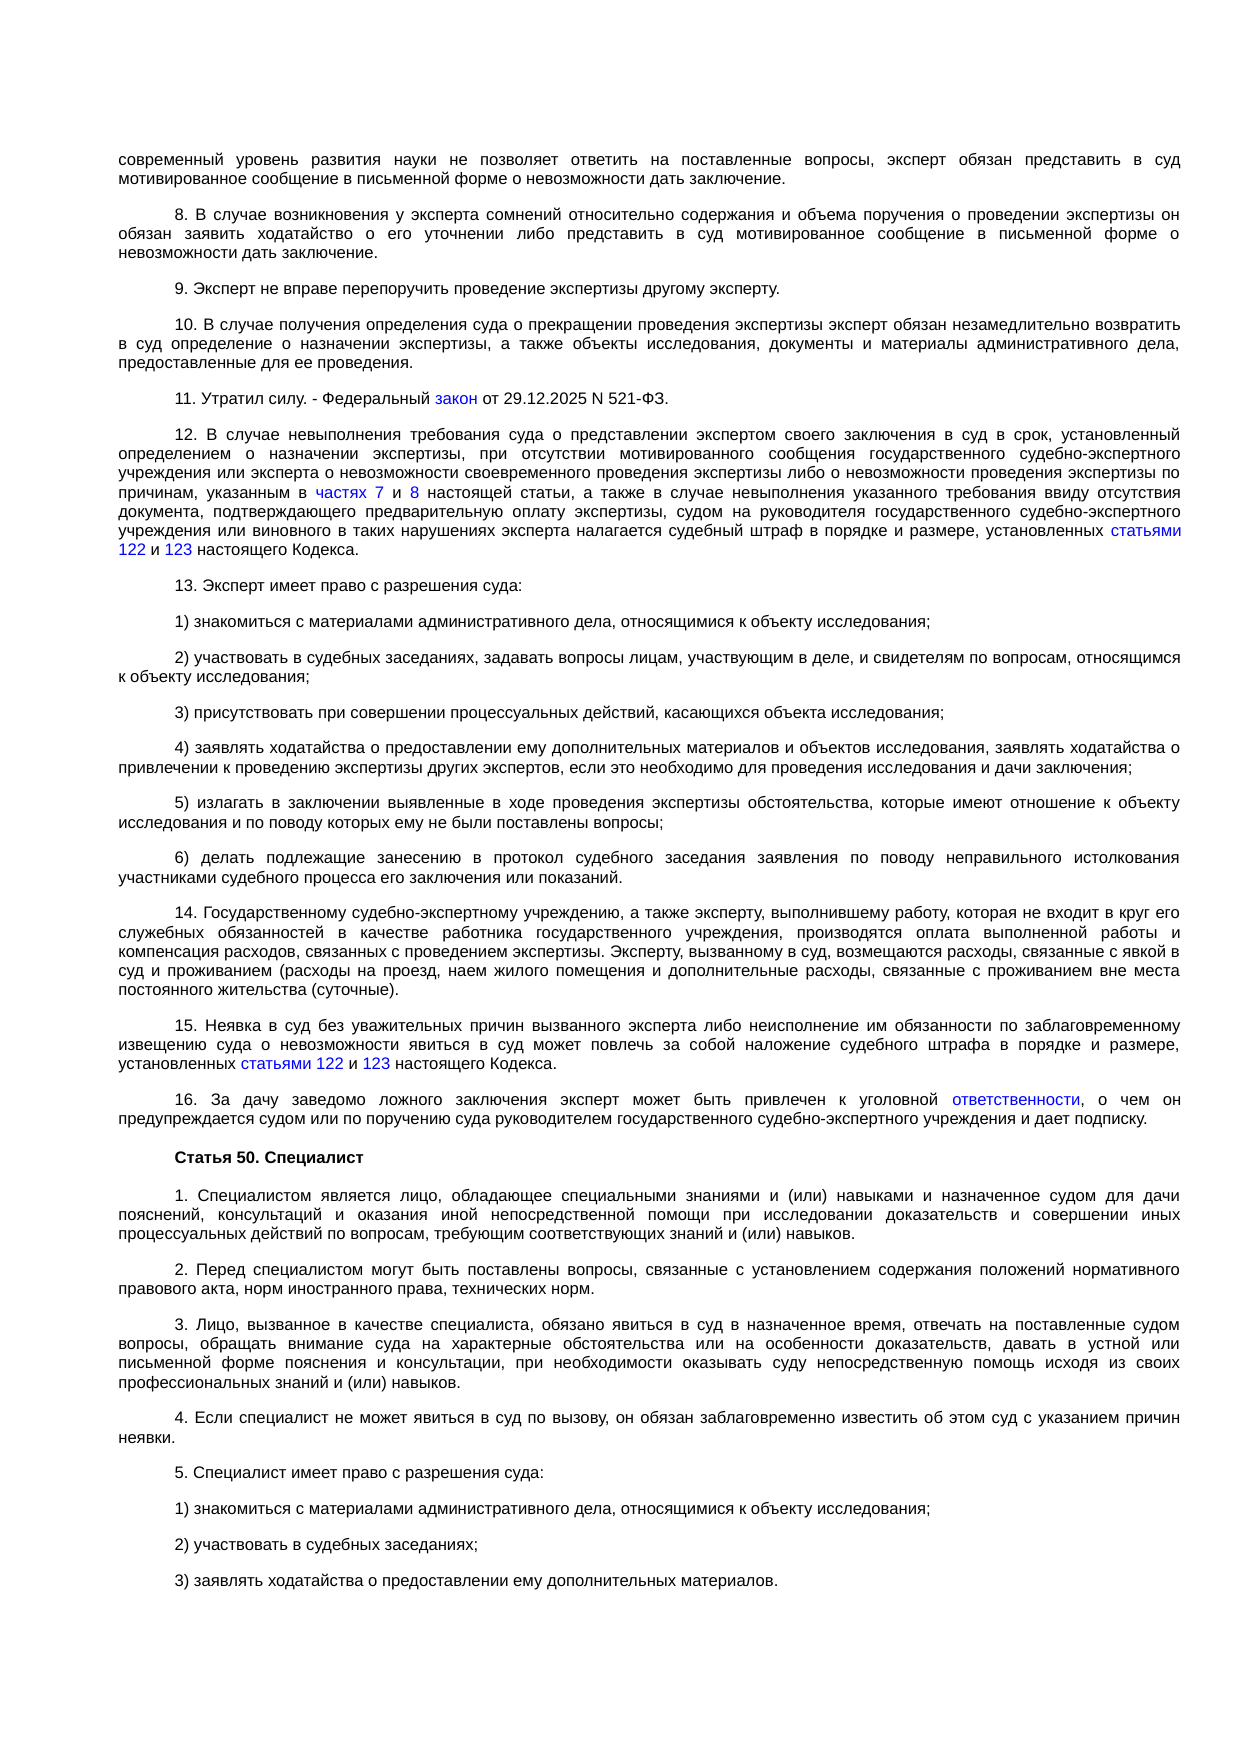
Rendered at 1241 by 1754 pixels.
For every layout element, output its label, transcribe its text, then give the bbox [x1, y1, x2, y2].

text 12. В случае невыполнения требования суда о представлении экспертом своего заключения в суд в срок, установленный определением о назначении экспертизы, при отсутствии мотивированного сообщения государственного судебно-экспертного учреждения или эксперта о невозможности своевременного проведения экспертизы либо о невозможности проведения экспертизы по причинам, указанным в частях 7 и 8 настоящей статьи, а также в случае невыполнения указанного требования ввиду отсутствия документа, подтверждающего предварительную оплату экспертизы, судом на руководителя государственного судебно-экспертного учреждения или виновного в таких нарушениях эксперта налагается судебный штраф в порядке и размере, установленных статьями 122 и 123 настоящего Кодекса. [118, 425, 1181, 559]
text 5. Специалист имеет право с разрешения суда: [118, 1463, 1181, 1482]
text 13. Эксперт имеет право с разрешения суда: [118, 576, 1181, 595]
text 1. Специалистом является лицо, обладающее специальными знаниями и (или) навыками и назначенное судом для дачи пояснений, консультаций и оказания иной непосредственной помощи при исследовании доказательств и совершении иных процессуальных действий по вопросам, требующим соответствующих знаний и (или) навыков. [118, 1186, 1181, 1243]
text 2. Перед специалистом могут быть поставлены вопросы, связанные с установлением содержания положений нормативного правового акта, норм иностранного права, технических норм. [118, 1260, 1181, 1298]
text 4) заявлять ходатайства о предоставлении ему дополнительных материалов и объектов исследования, заявлять ходатайства о привлечении к проведению экспертизы других экспертов, если это необходимо для проведения исследования и дачи заключения; [118, 738, 1181, 777]
text 1) знакомиться с материалами административного дела, относящимися к объекту исследования; [118, 612, 1181, 631]
text 3) присутствовать при совершении процессуальных действий, касающихся объекта исследования; [118, 702, 1181, 722]
text 5) излагать в заключении выявленные в ходе проведения экспертизы обстоятельства, которые имеют отношение к объекту исследования и по поводу которых ему не были поставлены вопросы; [118, 793, 1181, 832]
subtitle Статья 50. Специалист [118, 1147, 1181, 1167]
text 8. В случае возникновения у эксперта сомнений относительно содержания и объема поручения о проведении экспертизы он обязан заявить ходатайство о его уточнении либо представить в суд мотивированное сообщение в письменной форме о невозможности дать заключение. [118, 205, 1181, 262]
text 10. В случае получения определения суда о прекращении проведения экспертизы эксперт обязан незамедлительно возвратить в суд определение о назначении экспертизы, а также объекты исследования, документы и материалы административного дела, предоставленные для ее проведения. [118, 315, 1181, 372]
text 2) участвовать в судебных заседаниях; [118, 1535, 1181, 1554]
text 14. Государственному судебно-экспертному учреждению, а также эксперту, выполнившему работу, которая не входит в круг его служебных обязанностей в качестве работника государственного учреждения, производятся оплата выполненной работы и компенсация расходов, связанных с проведением экспертизы. Эксперту, вызванному в суд, возмещаются расходы, связанные с явкой в суд и проживанием (расходы на проезд, наем жилого помещения и дополнительные расходы, связанные с проживанием вне места постоянного жительства (суточные). [118, 903, 1181, 999]
text 16. За дачу заведомо ложного заключения эксперт может быть привлечен к уголовной ответственности, о чем он предупреждается судом или по поручению суда руководителем государственного судебно-экспертного учреждения и дает подписку. [118, 1090, 1181, 1128]
text 4. Если специалист не может явиться в суд по вызову, он обязан заблаговременно известить об этом суд с указанием причин неявки. [118, 1408, 1181, 1447]
text 3. Лицо, вызванное в качестве специалиста, обязано явиться в суд в назначенное время, отвечать на поставленные судом вопросы, обращать внимание суда на характерные обстоятельства или на особенности доказательств, давать в устной или письменной форме пояснения и консультации, при необходимости оказывать суду непосредственную помощь исходя из своих профессиональных знаний и (или) навыков. [118, 1315, 1181, 1392]
text 15. Неявка в суд без уважительных причин вызванного эксперта либо неисполнение им обязанности по заблаговременному извещению суда о невозможности явиться в суд может повлечь за собой наложение судебного штрафа в порядке и размере, установленных статьями 122 и 123 настоящего Кодекса. [118, 1016, 1181, 1073]
text 1) знакомиться с материалами административного дела, относящимися к объекту исследования; [118, 1499, 1181, 1518]
text 11. Утратил силу. - Федеральный закон от 29.12.2025 N 521-ФЗ. [118, 389, 1181, 408]
text 6) делать подлежащие занесению в протокол судебного заседания заявления по поводу неправильного истолкования участниками судебного процесса его заключения или показаний. [118, 848, 1181, 887]
text 2) участвовать в судебных заседаниях, задавать вопросы лицам, участвующим в деле, и свидетелям по вопросам, относящимся к объекту исследования; [118, 647, 1181, 686]
text современный уровень развития науки не позволяет ответить на поставленные вопросы, эксперт обязан представить в суд мотивированное сообщение в письменной форме о невозможности дать заключение. [118, 150, 1181, 188]
text 9. Эксперт не вправе перепоручить проведение экспертизы другому эксперту. [118, 279, 1181, 298]
text 3) заявлять ходатайства о предоставлении ему дополнительных материалов. [118, 1571, 1181, 1590]
